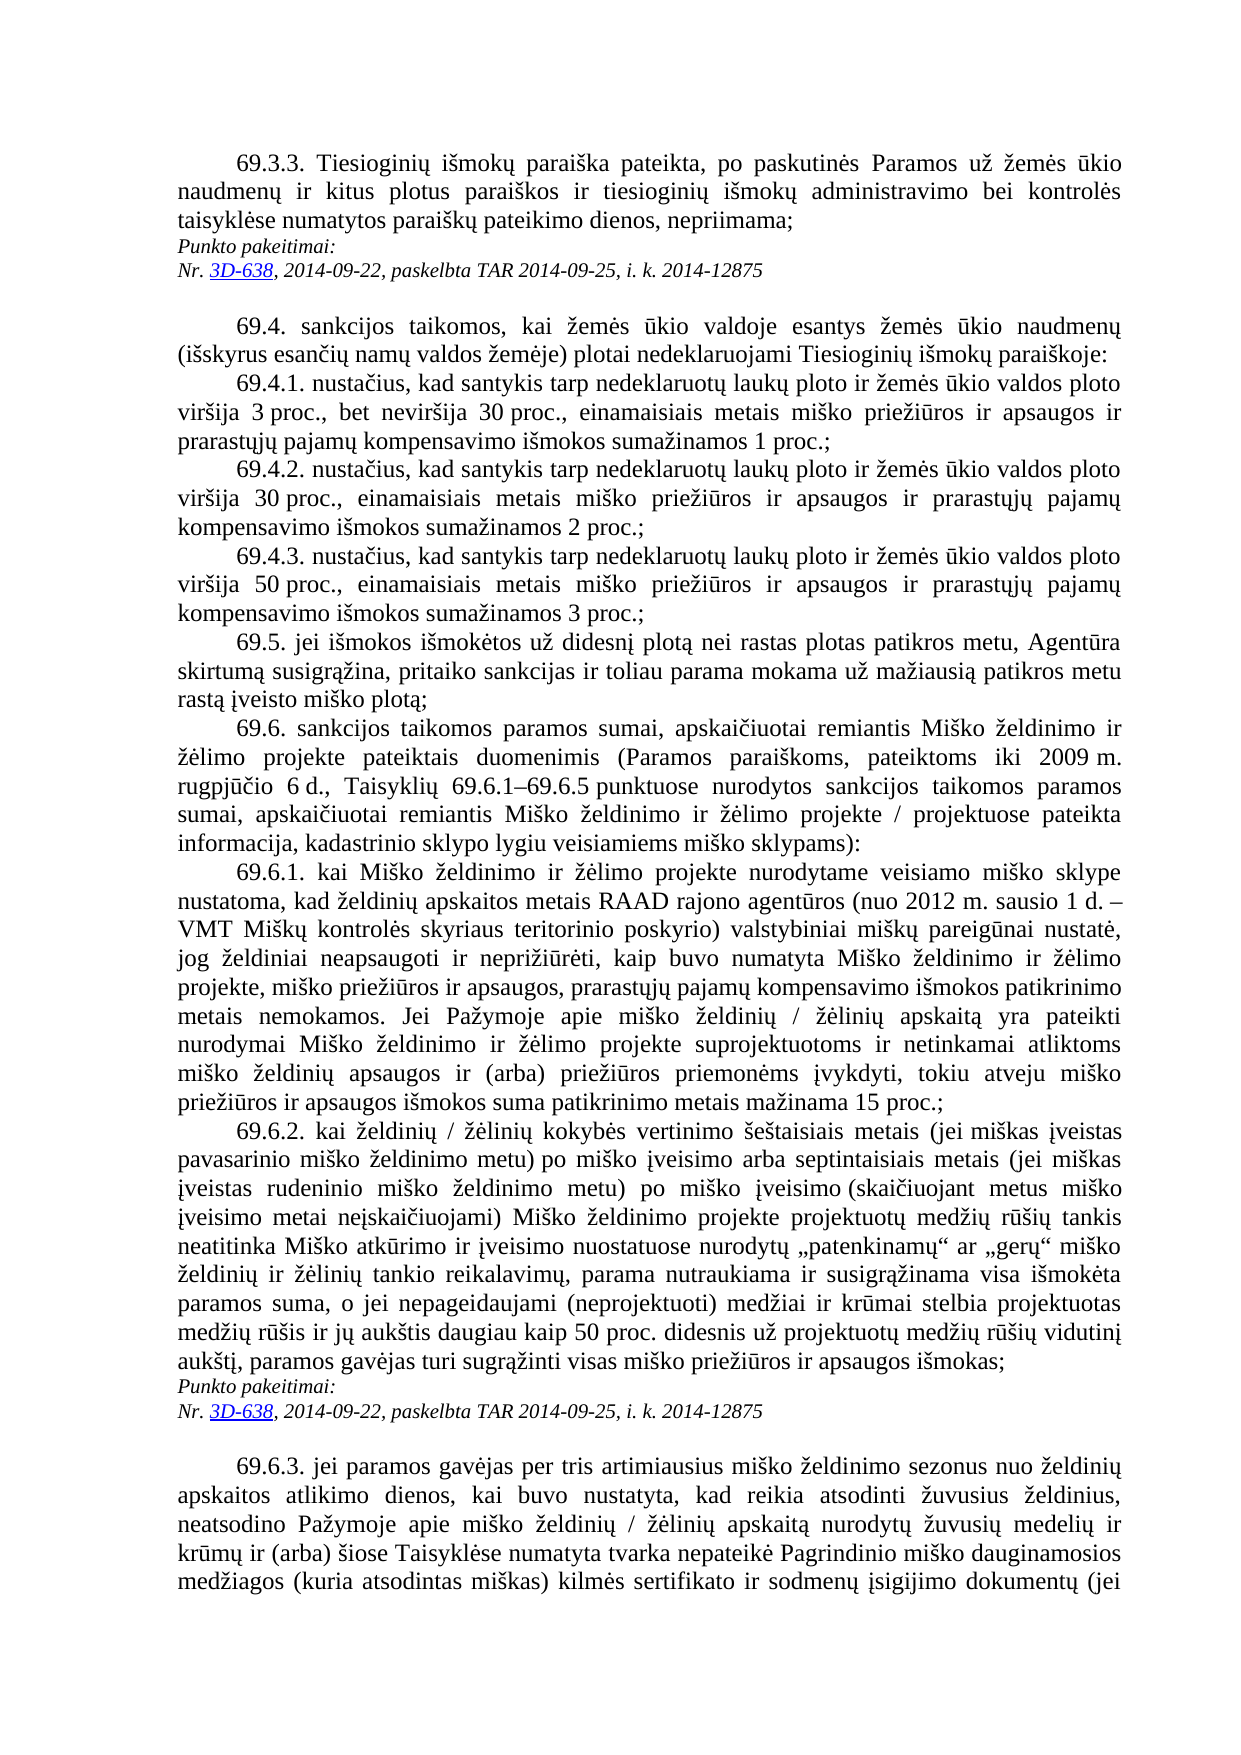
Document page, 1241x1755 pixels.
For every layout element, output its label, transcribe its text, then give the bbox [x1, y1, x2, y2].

text 69.4.1. nustačius, kad santykis tarp nedeklaruotų laukų ploto ir žemės ūkio valdos ploto viršija 3 proc., bet neviršija 30 proc., einamaisiais metais miško priežiūros ir apsaugos ir prarastųjų pajamų kompensavimo išmokos sumažinamos 1 proc.; [177, 368, 1122, 454]
text 69.6. sankcijos taikomos paramos sumai, apskaičiuotai remiantis Miško želdinimo ir žėlimo projekte pateiktais duomenimis (Paramos paraiškoms, pateiktoms iki 2009 m. rugpjūčio 6 d., Taisyklių 69.6.1–69.6.5 punktuose nurodytos sankcijos taikomos paramos sumai, apskaičiuotai remiantis Miško želdinimo ir žėlimo projekte / projektuose pateikta informacija, kadastrinio sklypo lygiu veisiamiems miško sklypams): [177, 713, 1122, 857]
text 69.4. sankcijos taikomos, kai žemės ūkio valdoje esantys žemės ūkio naudmenų (išskyrus esančių namų valdos žemėje) plotai nedeklaruojami Tiesioginių išmokų paraiškoje: [177, 311, 1122, 368]
text 69.6.2. kai želdinių / žėlinių kokybės vertinimo šeštaisiais metais (jei miškas įveistas pavasarinio miško želdinimo metu) po miško įveisimo arba septintaisiais metais (jei miškas įveistas rudeninio miško želdinimo metu) po miško įveisimo (skaičiuojant metus miško įveisimo metai neįskaičiuojami) Miško želdinimo projekte projektuotų medžių rūšių tankis neatitinka Miško atkūrimo ir įveisimo nuostatuose nurodytų „patenkinamų“ ar „gerų“ miško želdinių ir žėlinių tankio reikalavimų, parama nutraukiama ir susigrąžinama visa išmokėta paramos suma, o jei nepageidaujami (neprojektuoti) medžiai ir krūmai stelbia projektuotas medžių rūšis ir jų aukštis daugiau kaip 50 proc. didesnis už projektuotų medžių rūšių vidutinį aukštį, paramos gavėjas turi sugrąžinti visas miško priežiūros ir apsaugos išmokas; [177, 1116, 1122, 1374]
text 69.5. jei išmokos išmokėtos už didesnį plotą nei rastas plotas patikros metu, Agentūra skirtumą susigrąžina, pritaiko sankcijas ir toliau parama mokama už mažiausią patikros metu rastą įveisto miško plotą; [177, 627, 1122, 713]
text 69.4.3. nustačius, kad santykis tarp nedeklaruotų laukų ploto ir žemės ūkio valdos ploto viršija 50 proc., einamaisiais metais miško priežiūros ir apsaugos ir prarastųjų pajamų kompensavimo išmokos sumažinamos 3 proc.; [177, 541, 1122, 627]
text Nr. 3D-638, 2014-09-22, paskelbta TAR 2014-09-25, i. k. 2014-12875 [177, 258, 1122, 282]
text 69.3.3. Tiesioginių išmokų paraiška pateikta, po paskutinės Paramos už žemės ūkio naudmenų ir kitus plotus paraiškos ir tiesioginių išmokų administravimo bei kontrolės taisyklėse numatytos paraiškų pateikimo dienos, nepriimama; [177, 148, 1122, 234]
text Nr. 3D-638, 2014-09-22, paskelbta TAR 2014-09-25, i. k. 2014-12875 [177, 1398, 1122, 1423]
text Punkto pakeitimai: [177, 234, 1122, 258]
text 69.4.2. nustačius, kad santykis tarp nedeklaruotų laukų ploto ir žemės ūkio valdos ploto viršija 30 proc., einamaisiais metais miško priežiūros ir apsaugos ir prarastųjų pajamų kompensavimo išmokos sumažinamos 2 proc.; [177, 454, 1122, 541]
text 69.6.1. kai Miško želdinimo ir žėlimo projekte nurodytame veisiamo miško sklype nustatoma, kad želdinių apskaitos metais RAAD rajono agentūros (nuo 2012 m. sausio 1 d. – VMT Miškų kontrolės skyriaus teritorinio poskyrio) valstybiniai miškų pareigūnai nustatė, jog želdiniai neapsaugoti ir neprižiūrėti, kaip buvo numatyta Miško želdinimo ir žėlimo projekte, miško priežiūros ir apsaugos, prarastųjų pajamų kompensavimo išmokos patikrinimo metais nemokamos. Jei Pažymoje apie miško želdinių / žėlinių apskaitą yra pateikti nurodymai Miško želdinimo ir žėlimo projekte suprojektuotoms ir netinkamai atliktoms miško želdinių apsaugos ir (arba) priežiūros priemonėms įvykdyti, tokiu atveju miško priežiūros ir apsaugos išmokos suma patikrinimo metais mažinama 15 proc.; [177, 857, 1122, 1116]
text Punkto pakeitimai: [177, 1374, 1122, 1398]
text 69.6.3. jei paramos gavėjas per tris artimiausius miško želdinimo sezonus nuo želdinių apskaitos atlikimo dienos, kai buvo nustatyta, kad reikia atsodinti žuvusius želdinius, neatsodino Pažymoje apie miško želdinių / žėlinių apskaitą nurodytų žuvusių medelių ir krūmų ir (arba) šiose Taisyklėse numatyta tvarka nepateikė Pagrindinio miško dauginamosios medžiagos (kuria atsodintas miškas) kilmės sertifikato ir sodmenų įsigijimo dokumentų (jei [177, 1451, 1122, 1595]
